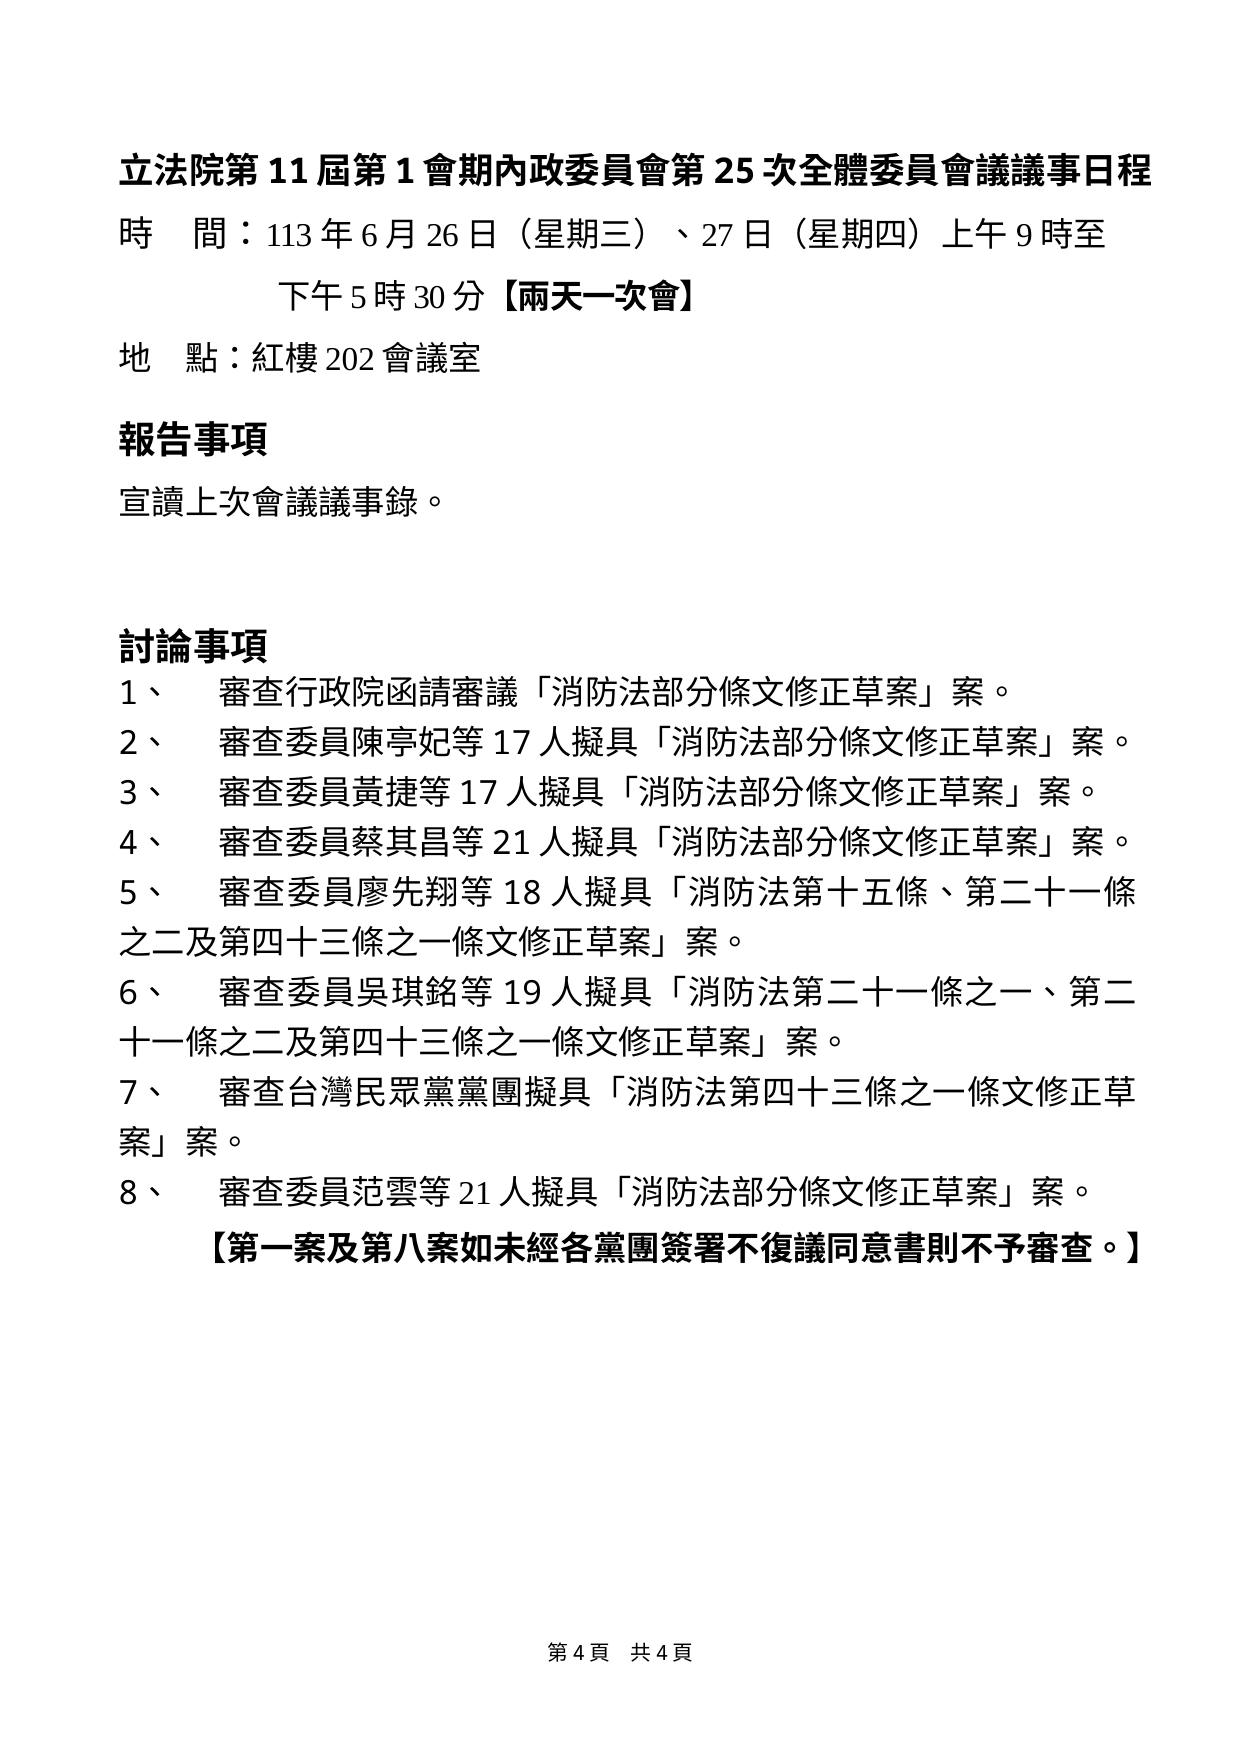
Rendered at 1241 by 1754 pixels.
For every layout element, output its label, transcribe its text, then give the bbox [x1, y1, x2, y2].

list 審查委員吳琪銘等19人擬具「消防法第二十一條之一、第二十一條之二及第四十三條之一條文修正草案」案。 [118, 964, 1137, 1064]
list 審查委員蔡其昌等21人擬具「消防法部分條文修正草案」案。 [118, 814, 1137, 864]
list 審查行政院函請審議「消防法部分條文修正草案」案。 [118, 664, 1137, 714]
text 討論事項 [118, 602, 1122, 664]
list 審查委員黃捷等17人擬具「消防法部分條文修正草案」案。 [118, 764, 1137, 814]
text 地 點：紅樓202會議室 [118, 314, 1122, 377]
text 立法院第11屆第1會期內政委員會第25次全體委員會議議事日程 [118, 127, 1158, 189]
text 宣讀上次會議議事錄。 [118, 458, 1123, 521]
text 時 間：113年6月26日（星期三）、27日（星期四）上午9時至下午5時30分【兩天一次會】 [118, 189, 1108, 314]
text 報告事項 [118, 396, 1122, 458]
list 審查委員范雲等21人擬具「消防法部分條文修正草案」案。 [118, 1164, 1137, 1214]
list 審查委員陳亭妃等17人擬具「消防法部分條文修正草案」案。 [118, 714, 1137, 764]
list 審查台灣民眾黨黨團擬具「消防法第四十三條之一條文修正草案」案。 [118, 1064, 1137, 1164]
list 審查委員廖先翔等18人擬具「消防法第十五條、第二十一條之二及第四十三條之一條文修正草案」案。 [118, 864, 1137, 964]
text 【第一案及第八案如未經各黨團簽署不復議同意書則不予審查。】 [193, 1233, 1167, 1267]
